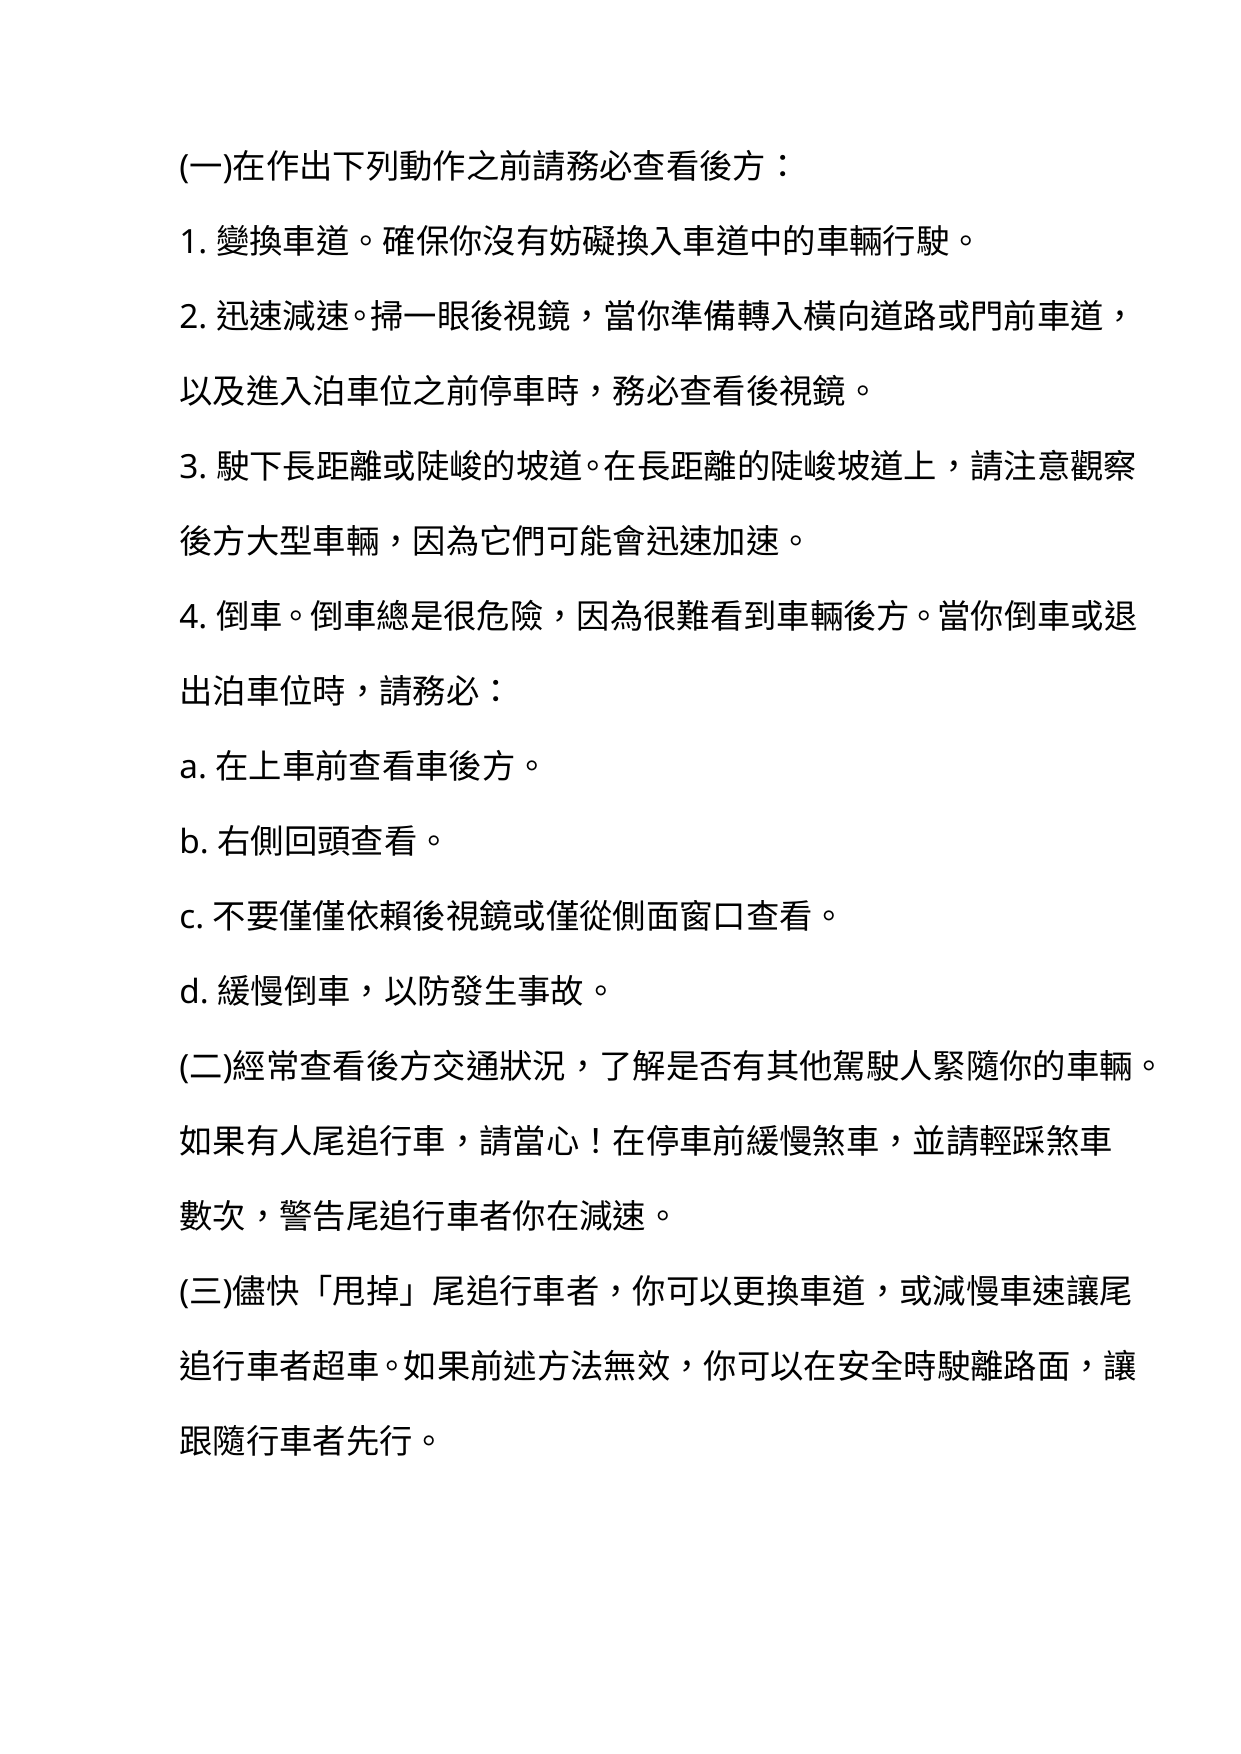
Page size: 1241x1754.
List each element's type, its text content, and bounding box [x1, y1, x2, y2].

subtitle d. 緩慢倒車，以防發生事故。 [179, 952, 1137, 1027]
subtitle b. 右側回頭查看。 [179, 802, 1137, 877]
subtitle (三)儘快「甩掉」尾追行車者，你可以更換車道，或減慢車速讓尾追行車者超車。如果前述方法無效，你可以在安全時駛離路面，讓 [179, 1252, 1137, 1402]
subtitle 3. 駛下長距離或陡峻的坡道。在長距離的陡峻坡道上，請注意觀察後方大型車輛，因為它們可能會迅速加速。 [179, 427, 1137, 577]
subtitle 1. 變換車道。確保你沒有妨礙換入車道中的車輛行駛。 [179, 202, 1137, 277]
subtitle 跟隨行車者先行。 [179, 1402, 1137, 1477]
subtitle 4. 倒車。倒車總是很危險，因為很難看到車輛後方。當你倒車或退出泊車位時，請務必： [179, 577, 1137, 727]
subtitle (一)在作出下列動作之前請務必查看後方： [179, 127, 1137, 202]
subtitle c. 不要僅僅依賴後視鏡或僅從側面窗口查看。 [179, 877, 1137, 952]
subtitle 如果有人尾追行車，請當心！在停車前緩慢煞車，並請輕踩煞車 [179, 1102, 1137, 1177]
subtitle (二)經常查看後方交通狀況，了解是否有其他駕駛人緊隨你的車輛。 [179, 1027, 1137, 1102]
subtitle 數次，警告尾追行車者你在減速。 [179, 1177, 1137, 1252]
subtitle 2. 迅速減速。掃一眼後視鏡，當你準備轉入橫向道路或門前車道，以及進入泊車位之前停車時，務必查看後視鏡。 [179, 277, 1137, 427]
subtitle a. 在上車前查看車後方。 [179, 727, 1137, 802]
